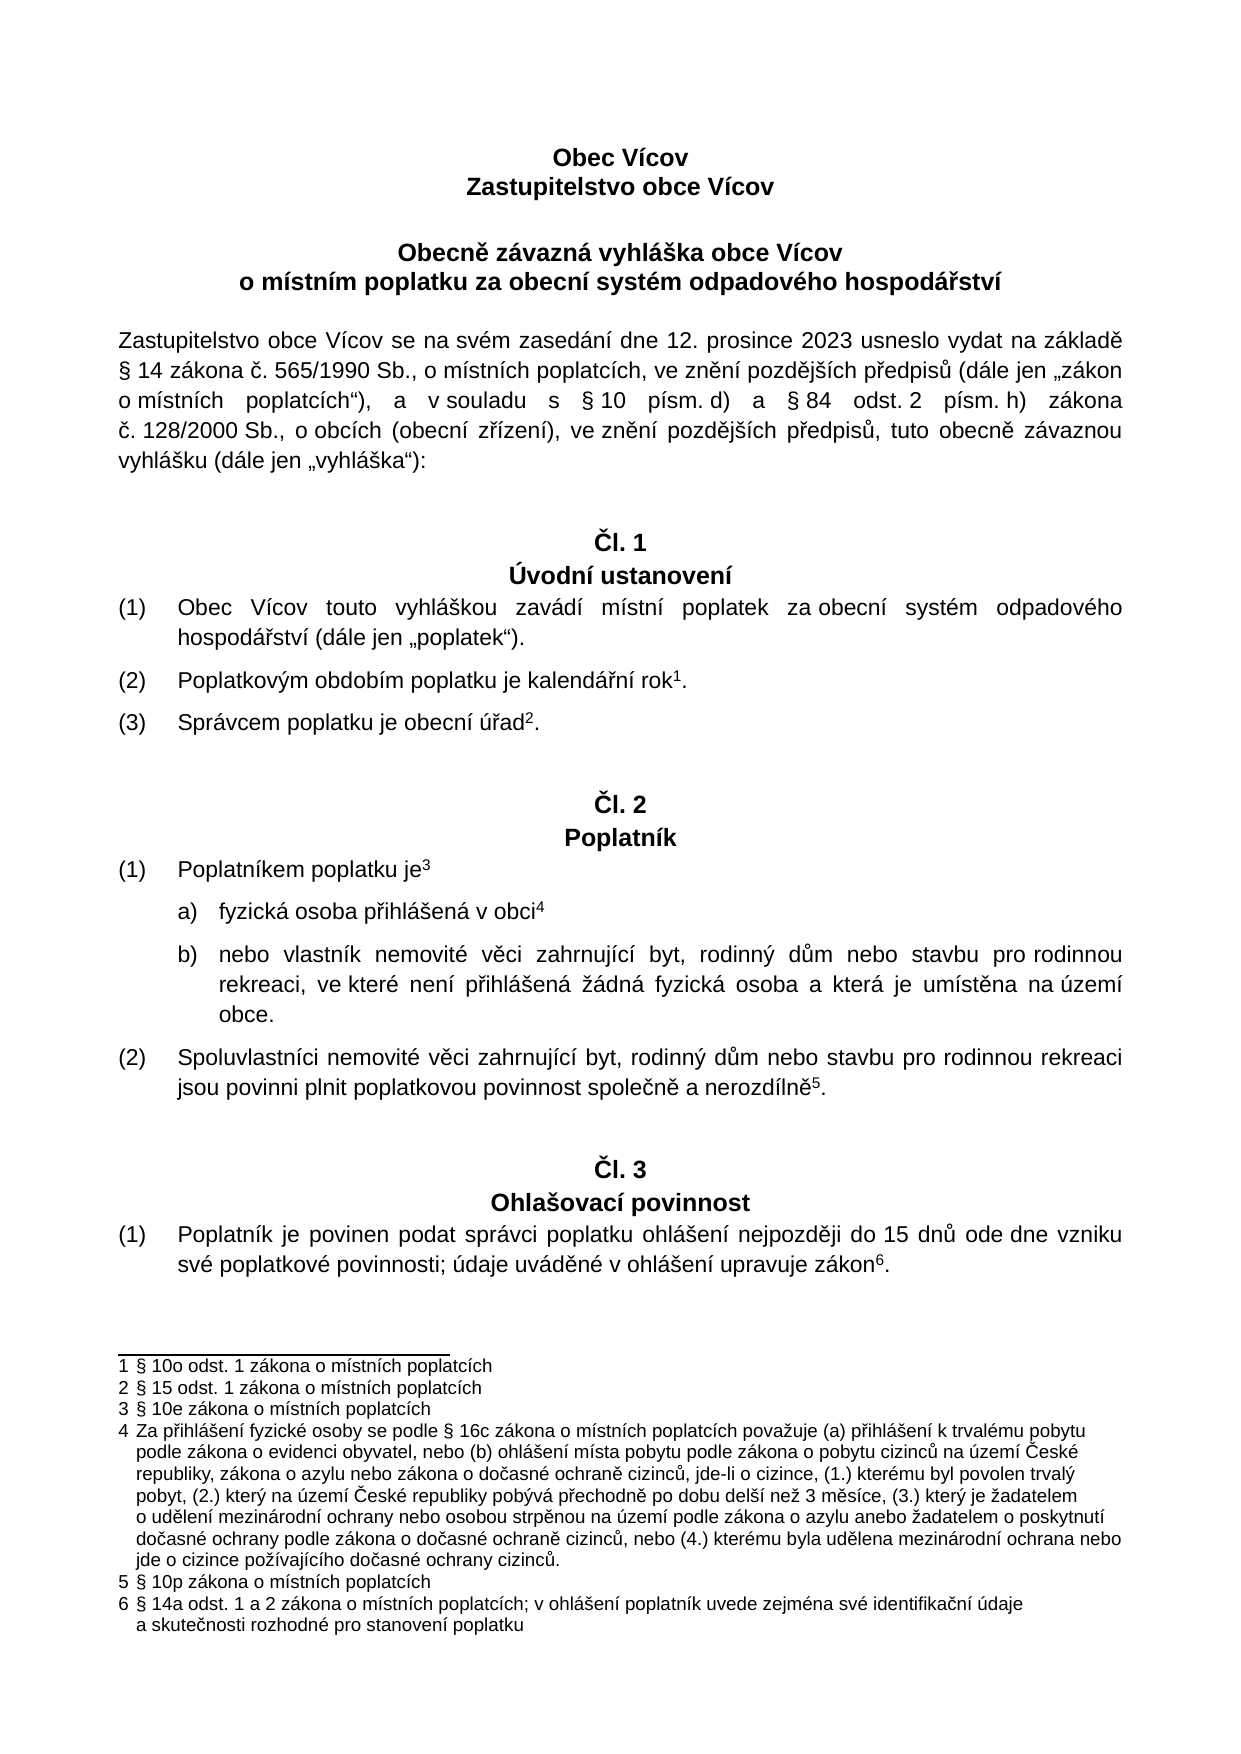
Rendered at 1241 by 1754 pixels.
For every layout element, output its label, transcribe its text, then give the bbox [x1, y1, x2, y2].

list Za přihlášení fyzické osoby se podle § 16c zákona o místních poplatcích považuje (a) přihlášení k trvalému pobytu podle zákona o evidenci obyvatel, nebo (b) ohlášení místa pobytu podle zákona o pobytu cizinců na území České republiky, zákona o azylu nebo zákona o dočasné ochraně cizinců, jde-li o cizince, (1.) kterému byl povolen trvalý pobyt, (2.) který na území České republiky pobývá přechodně po dobu delší než 3 měsíce, (3.) který je žadatelem o udělení mezinárodní ochrany nebo osobou strpěnou na území podle zákona o azylu anebo žadatelem o poskytnutí dočasné ochrany podle zákona o dočasné ochraně cizinců, nebo (4.) kterému byla udělena mezinárodní ochrana nebo jde o cizince požívajícího dočasné ochrany cizinců. [118, 1420, 1122, 1571]
list fyzická osoba přihlášená v obci [177, 898, 1122, 925]
subtitle Čl. 2 Poplatník [118, 789, 1122, 851]
subtitle Čl. 1 Úvodní ustanovení [118, 528, 1122, 589]
subtitle Čl. 3 Ohlašovací povinnost [118, 1154, 1122, 1216]
list nebo vlastník nemovité věci zahrnující byt, rodinný dům nebo stavbu pro rodinnou rekreaci, ve které není přihlášená žádná fyzická osoba a která je umístěna na území obce. [177, 941, 1122, 1028]
list Poplatník je povinen podat správci poplatku ohlášení nejpozději do 15 dnů ode dne vzniku své poplatkové povinnosti; údaje uváděné v ohlášení upravuje zákon. [118, 1221, 1122, 1277]
list § 15 odst. 1 zákona o místních poplatcích [118, 1377, 1122, 1398]
text Zastupitelstvo obce Vícov se na svém zasedání dne 12. prosince 2023 usneslo vydat na základě § 14 zákona č. 565/1990 Sb., o místních poplatcích, ve znění pozdějších předpisů (dále jen „zákon o místních poplatcích“), a v souladu s § 10 písm. d) a § 84 odst. 2 písm. h) zákona č. 128/2000 Sb., o obcích (obecní zřízení), ve znění pozdějších předpisů, tuto obecně závaznou vyhlášku (dále jen „vyhláška“): [118, 327, 1122, 474]
text Obec Vícov Zastupitelstvo obce Vícov [118, 143, 1122, 201]
list Poplatkovým obdobím poplatku je kalendářní rok. [118, 667, 1122, 693]
list § 14a odst. 1 a 2 zákona o místních poplatcích; v ohlášení poplatník uvede zejména své identifikační údaje a skutečnosti rozhodné pro stanovení poplatku [118, 1592, 1122, 1635]
list Poplatníkem poplatku je [118, 856, 1122, 882]
list § 10o odst. 1 zákona o místních poplatcích [118, 1355, 1122, 1377]
list Spoluvlastníci nemovité věci zahrnující byt, rodinný dům nebo stavbu pro rodinnou rekreaci jsou povinni plnit poplatkovou povinnost společně a nerozdílně. [118, 1044, 1122, 1101]
subtitle Obecně závazná vyhláška obce Vícov o místním poplatku za obecní systém odpadového hospodářství [118, 238, 1122, 295]
list Správcem poplatku je obecní úřad. [118, 709, 1122, 736]
list Obec Vícov touto vyhláškou zavádí místní poplatek za obecní systém odpadového hospodářství (dále jen „poplatek“). [118, 594, 1122, 650]
list § 10e zákona o místních poplatcích [118, 1398, 1122, 1420]
list § 10p zákona o místních poplatcích [118, 1571, 1122, 1592]
